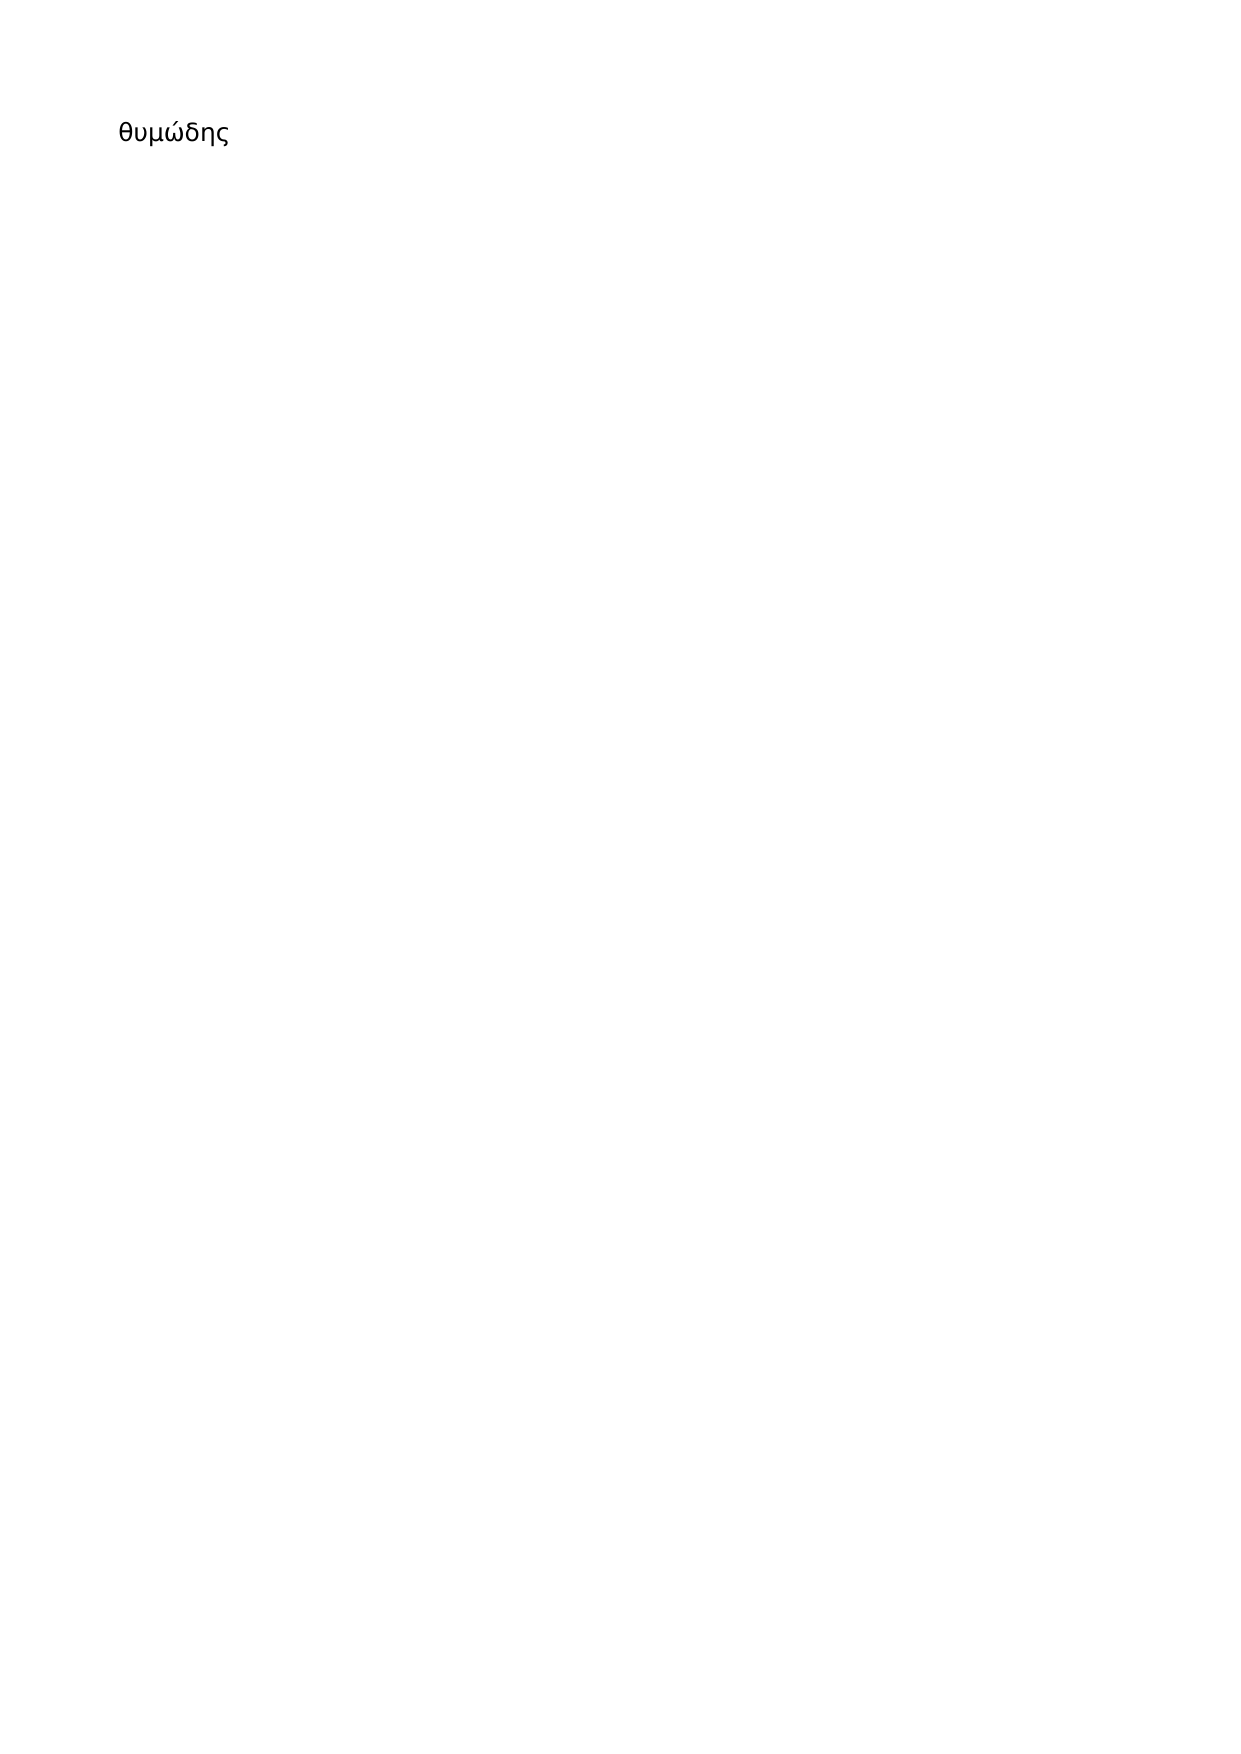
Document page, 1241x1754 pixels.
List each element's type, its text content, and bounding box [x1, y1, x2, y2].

text θυμώδης [118, 118, 1122, 147]
